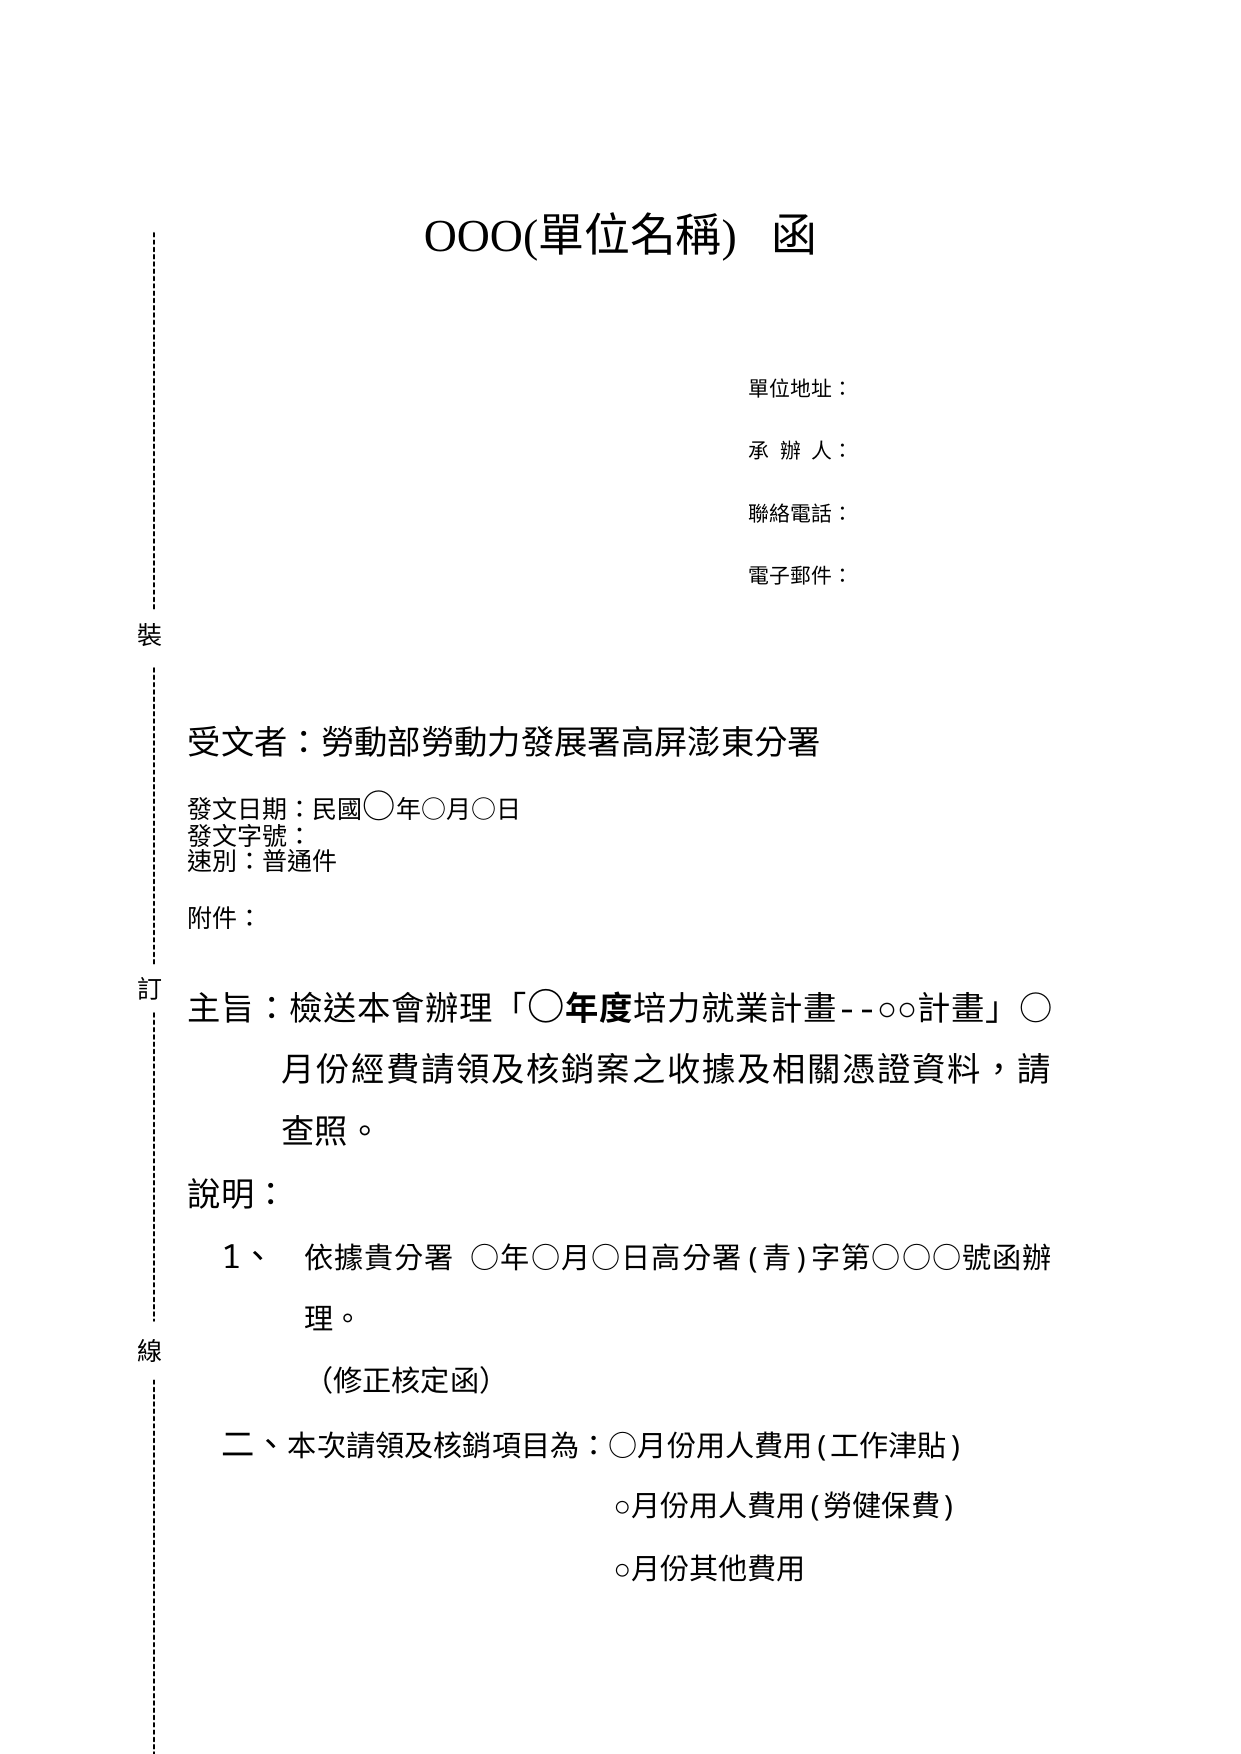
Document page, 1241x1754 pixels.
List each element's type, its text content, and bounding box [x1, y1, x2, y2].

text 單位地址： [187, 346, 1053, 408]
text 速別：普通件 [187, 850, 1053, 875]
text 受文者：勞動部勞動力發展署高屏澎東分署 [187, 721, 1053, 762]
text 主旨：檢送本會辦理「○年度培力就業計畫--○○計畫」○月份經費請領及核銷案之收據及相關憑證資料，請 查照。 [187, 962, 1053, 1150]
text ○月份其他費用 [187, 1525, 1053, 1587]
text 說明： [187, 1150, 1053, 1212]
list 依據貴分署 ○年○月○日高分署(青)字第○○○號函辦理。 [221, 1212, 1053, 1337]
text 聯絡電話： [187, 471, 1053, 533]
text ○月份用人費用(勞健保費) [187, 1462, 1053, 1525]
text 二、本次請領及核銷項目為：○月份用人費用(工作津貼) [221, 1400, 1053, 1462]
text 發文字號： [187, 825, 1053, 850]
text 發文日期：民國○年○月○日 [187, 762, 1053, 825]
text 承 辦 人： [187, 408, 1053, 471]
text 附件： [187, 875, 1053, 937]
text （修正核定函） [304, 1337, 1053, 1400]
text OOO(單位名稱) 函 [187, 158, 1053, 283]
text 電子郵件： [187, 533, 1053, 596]
